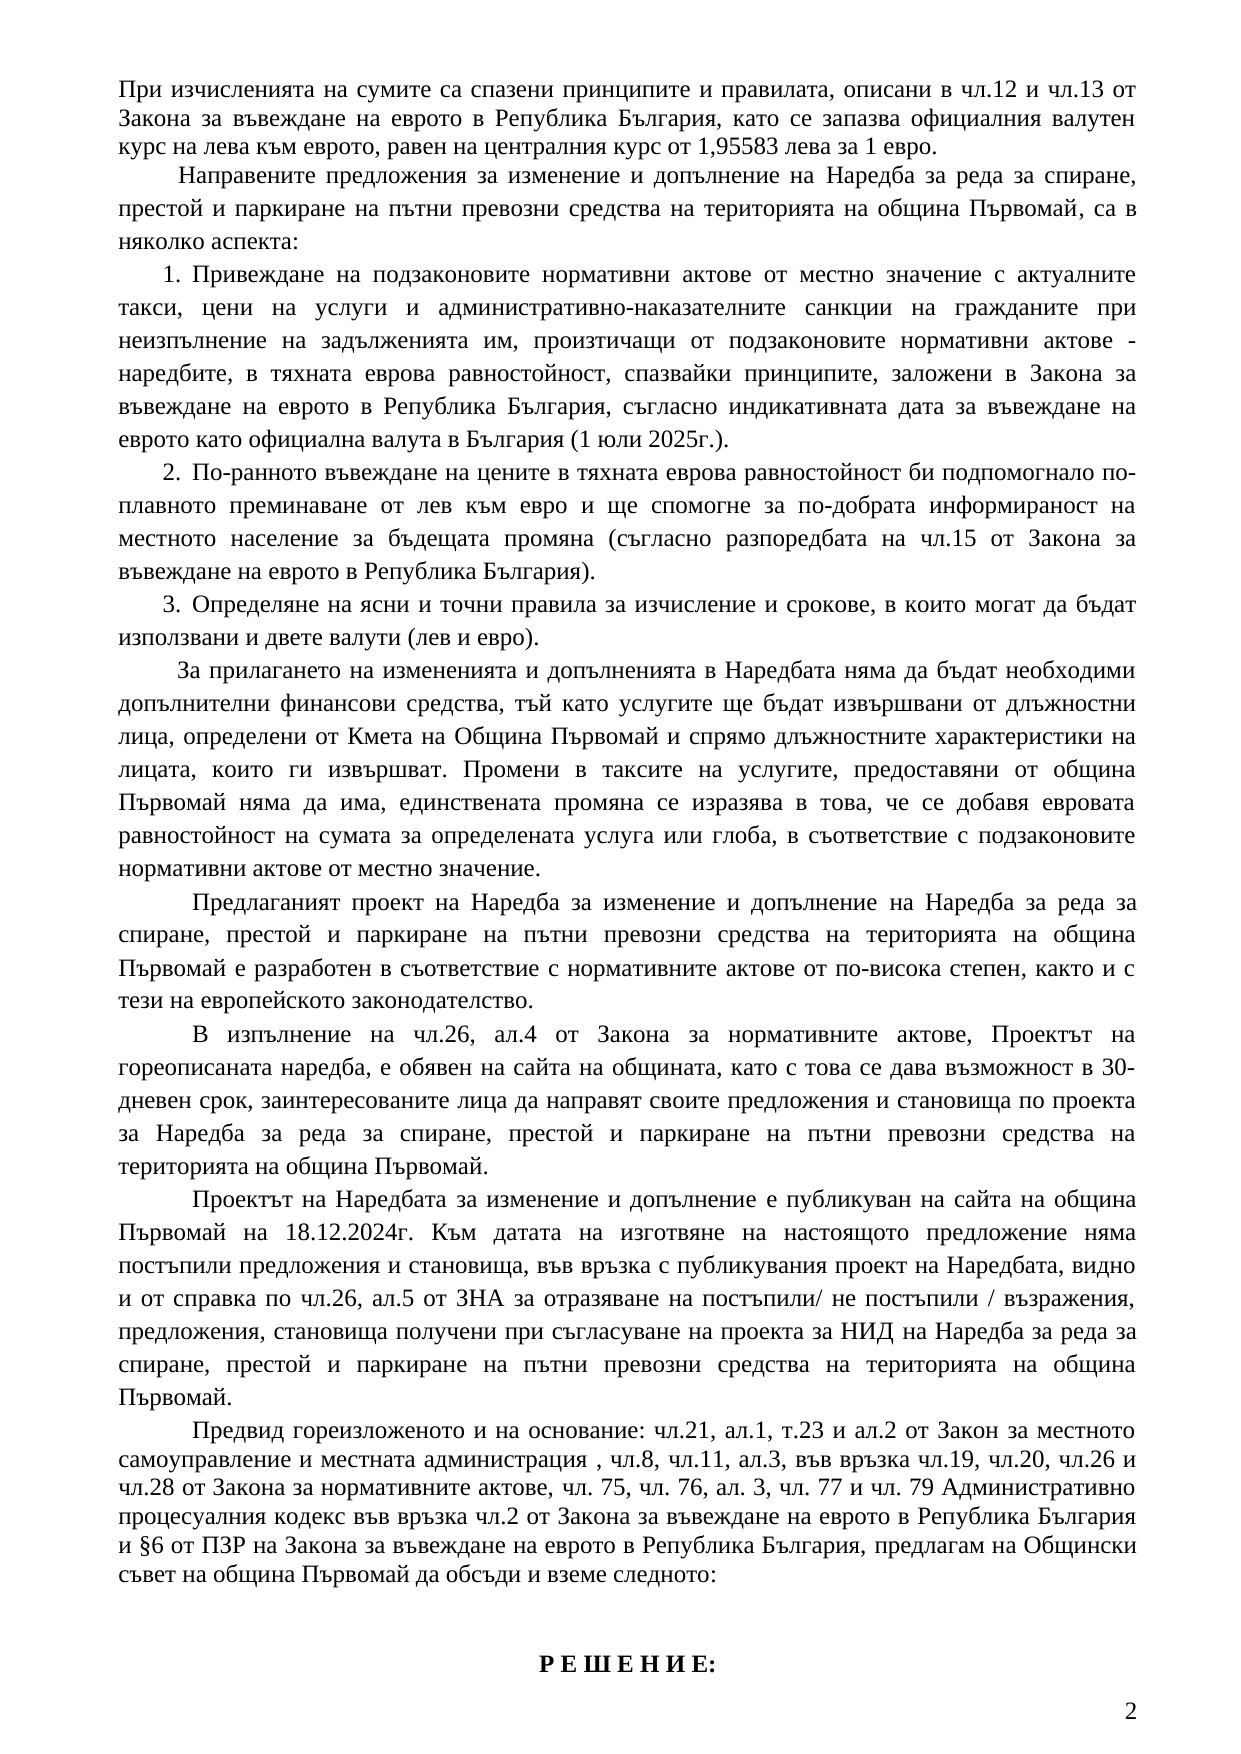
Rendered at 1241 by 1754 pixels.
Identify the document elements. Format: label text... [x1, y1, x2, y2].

list По-ранното въвеждане на цените в тяхната еврова равностойност би подпомогнало по-плавното преминаване от лев към евро и ще спомогне за по-добрата информираност на местното население за бъдещата промяна (съгласно разпоредбата на чл.15 от Закона за въвеждане на еврото в Република България). [118, 457, 1137, 585]
text Предлаганият проект на Наредба за изменение и допълнение на Наредба за реда за спиране, престой и паркиране на пътни превозни средства на територията на община Първомай е разработен в съответствие с нормативните актове от по-висока степен, както и с тези на европейското законодателство. [118, 887, 1137, 1014]
text При изчисленията на сумите са спазени принципите и правилата, описани в чл.12 и чл.13 от Закона за въвеждане на еврото в Република България, като се запазва официалния валутен курс на лева към еврото, равен на централния курс от 1,95583 лева за 1 евро. [118, 74, 1137, 160]
text Направените предложения за изменение и допълнение на Наредба за реда за спиране, престой и паркиране на пътни превозни средства на територията на община Първомай, са в няколко аспекта: [118, 160, 1137, 255]
text В изпълнение на чл.26, ал.4 от Закона за нормативните актове, Проектът на гореописаната наредба, е обявен на сайта на общината, като с това се дава възможност в 30-дневен срок, заинтересованите лица да направят своите предложения и становища по проекта за Наредба за реда за спиране, престой и паркиране на пътни превозни средства на територията на община Първомай. [118, 1019, 1137, 1179]
text Р Е Ш Е Н И Е: [118, 1649, 1137, 1678]
list Привеждане на подзаконовите нормативни актове от местно значение с актуалните такси, цени на услуги и административно-наказателните санкции на гражданите при неизпълнение на задълженията им, произтичащи от подзаконовите нормативни актове - наредбите, в тяхната еврова равностойност, спазвайки принципите, заложени в Закона за въвеждане на еврото в Република България, съгласно индикативната дата за въвеждане на еврото като официална валута в България (1 юли 2025г.). [118, 259, 1137, 453]
text За прилагането на измененията и допълненията в Наредбата няма да бъдат необходими допълнителни финансови средства, тъй като услугите ще бъдат извършвани от длъжностни лица, определени от Кмета на Община Първомай и спрямо длъжностните характеристики на лицата, които ги извършват. Промени в таксите на услугите, предоставяни от община Първомай няма да има, единствената промяна се изразява в това, че се добавя евровата равностойност на сумата за определената услуга или глоба, в съответствие с подзаконовите нормативни актове от местно значение. [118, 655, 1137, 882]
text Проектът на Наредбата за изменение и допълнение е публикуван на сайта на община Първомай на 18.12.2024г. Към датата на изготвяне на настоящото предложение няма постъпили предложения и становища, във връзка с публикувания проект на Наредбата, видно и от справка по чл.26, ал.5 от ЗНА за отразяване на постъпили/ не постъпили / възражения, предложения, становища получени при съгласуване на проекта за НИД на Наредба за реда за спиране, престой и паркиране на пътни превозни средства на територията на община Първомай. [118, 1184, 1137, 1411]
text Предвид гореизложеното и на основание: чл.21, ал.1, т.23 и ал.2 от Закон за местното самоуправление и местната администрация , чл.8, чл.11, ал.3, във връзка чл.19, чл.20, чл.26 и чл.28 от Закона за нормативните актове, чл. 75, чл. 76, ал. 3, чл. 77 и чл. 79 Административно процесуалния кодекс във връзка чл.2 от Закона за въвеждане на еврото в Република България и §6 от ПЗР на Закона за въвеждане на еврото в Република България, предлагам на Общински съвет на община Първомай да обсъди и вземе следното: [118, 1415, 1137, 1587]
list Определяне на ясни и точни правила за изчисление и срокове, в които могат да бъдат използвани и двете валути (лев и евро). [118, 589, 1137, 651]
